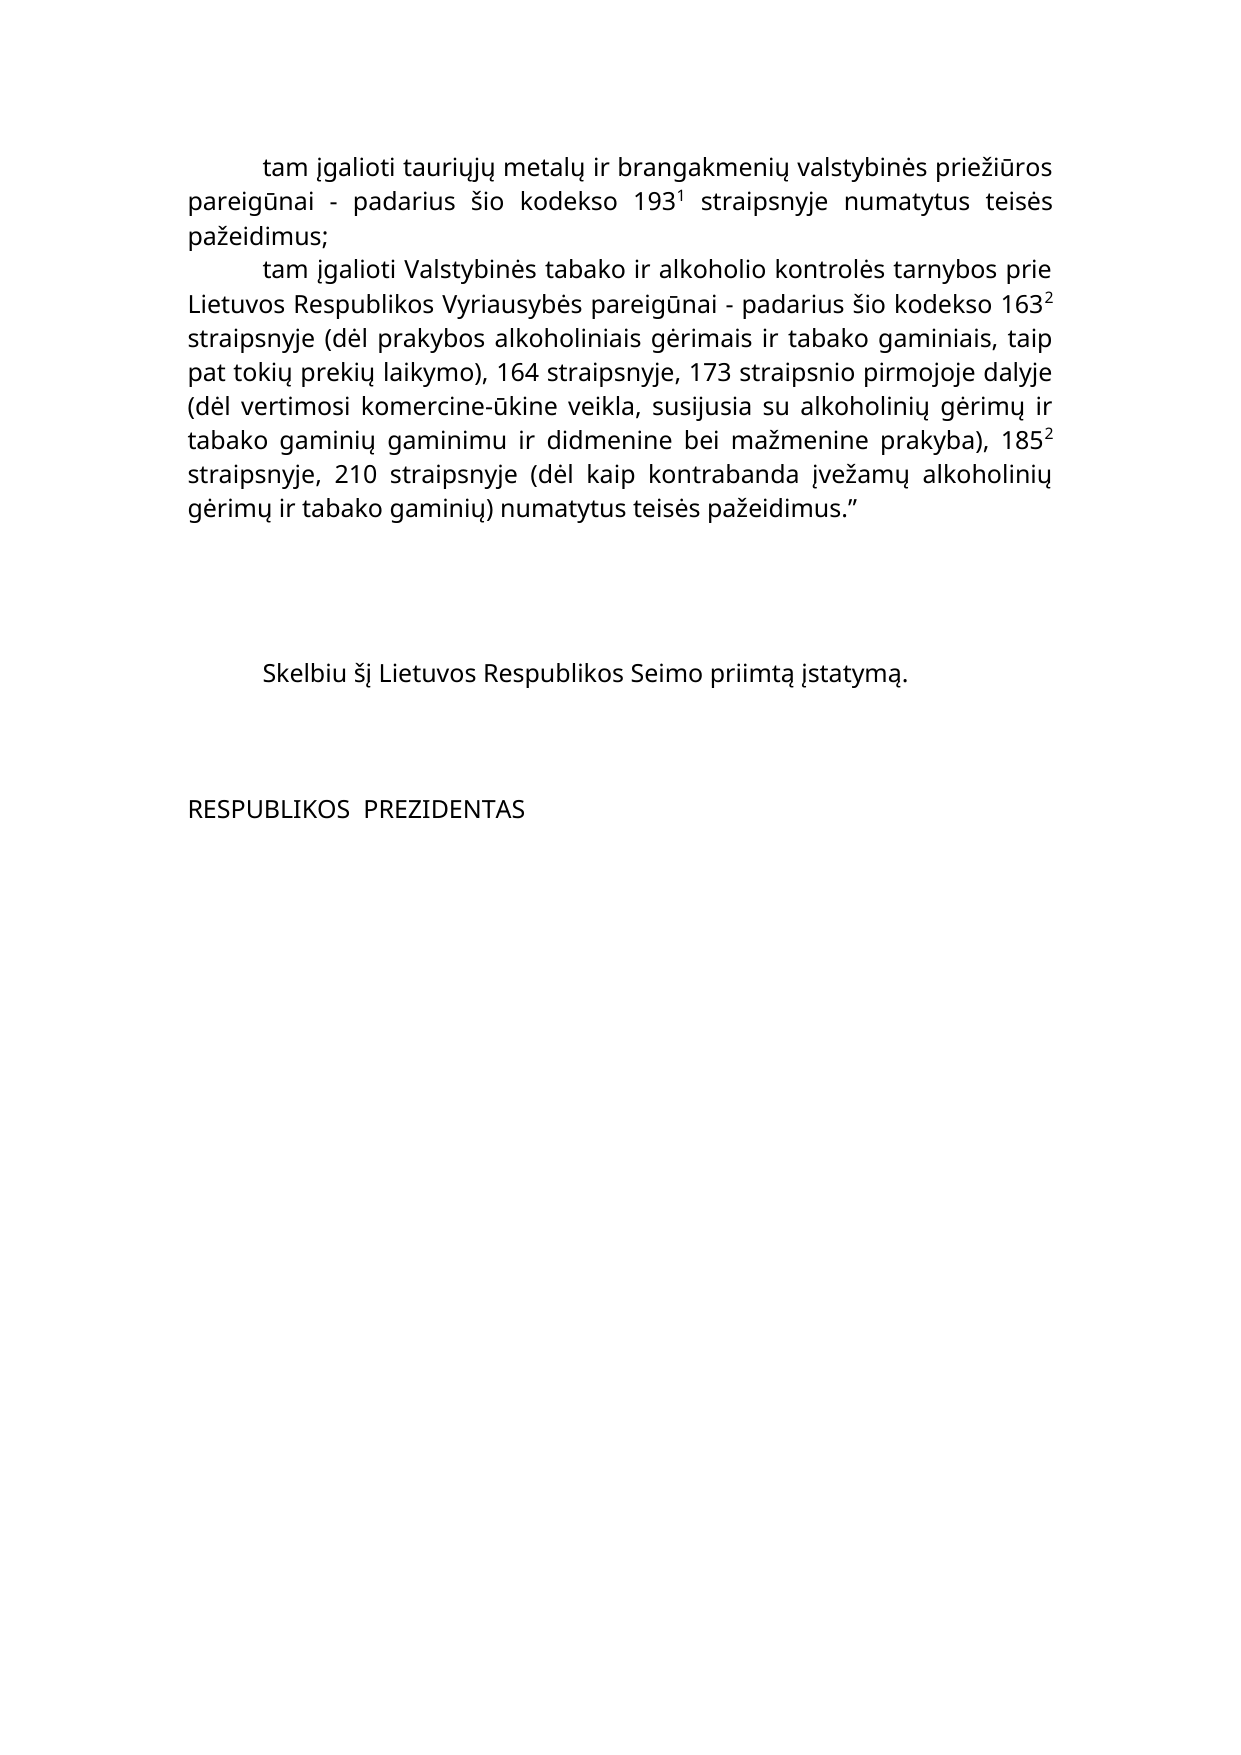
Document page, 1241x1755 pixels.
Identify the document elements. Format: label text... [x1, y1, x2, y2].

text tam įgalioti tauriųjų metalų ir brangakmenių valstybinės priežiūros pareigūnai - padarius šio kodekso 1931 straipsnyje numatytus teisės pažeidimus; [187, 150, 1053, 252]
text tam įgalioti Valstybinės tabako ir alkoholio kontrolės tarnybos prie Lietuvos Respublikos Vyriausybės pareigūnai - padarius šio kodekso 1632 straipsnyje (dėl prakybos alkoholiniais gėrimais ir tabako gaminiais, taip pat tokių prekių laikymo), 164 straipsnyje, 173 straipsnio pirmojoje dalyje (dėl vertimosi komercine-ūkine veikla, susijusia su alkoholinių gėrimų ir tabako gaminių gaminimu ir didmenine bei mažmenine prakyba), 1852 straipsnyje, 210 straipsnyje (dėl kaip kontrabanda įvežamų alkoholinių gėrimų ir tabako gaminių) numatytus teisės pažeidimus.” [187, 252, 1053, 525]
text Skelbiu šį Lietuvos Respublikos Seimo priimtą įstatymą. [187, 656, 1053, 690]
text RESPUBLIKOS PREZIDENTAS [187, 792, 1053, 826]
